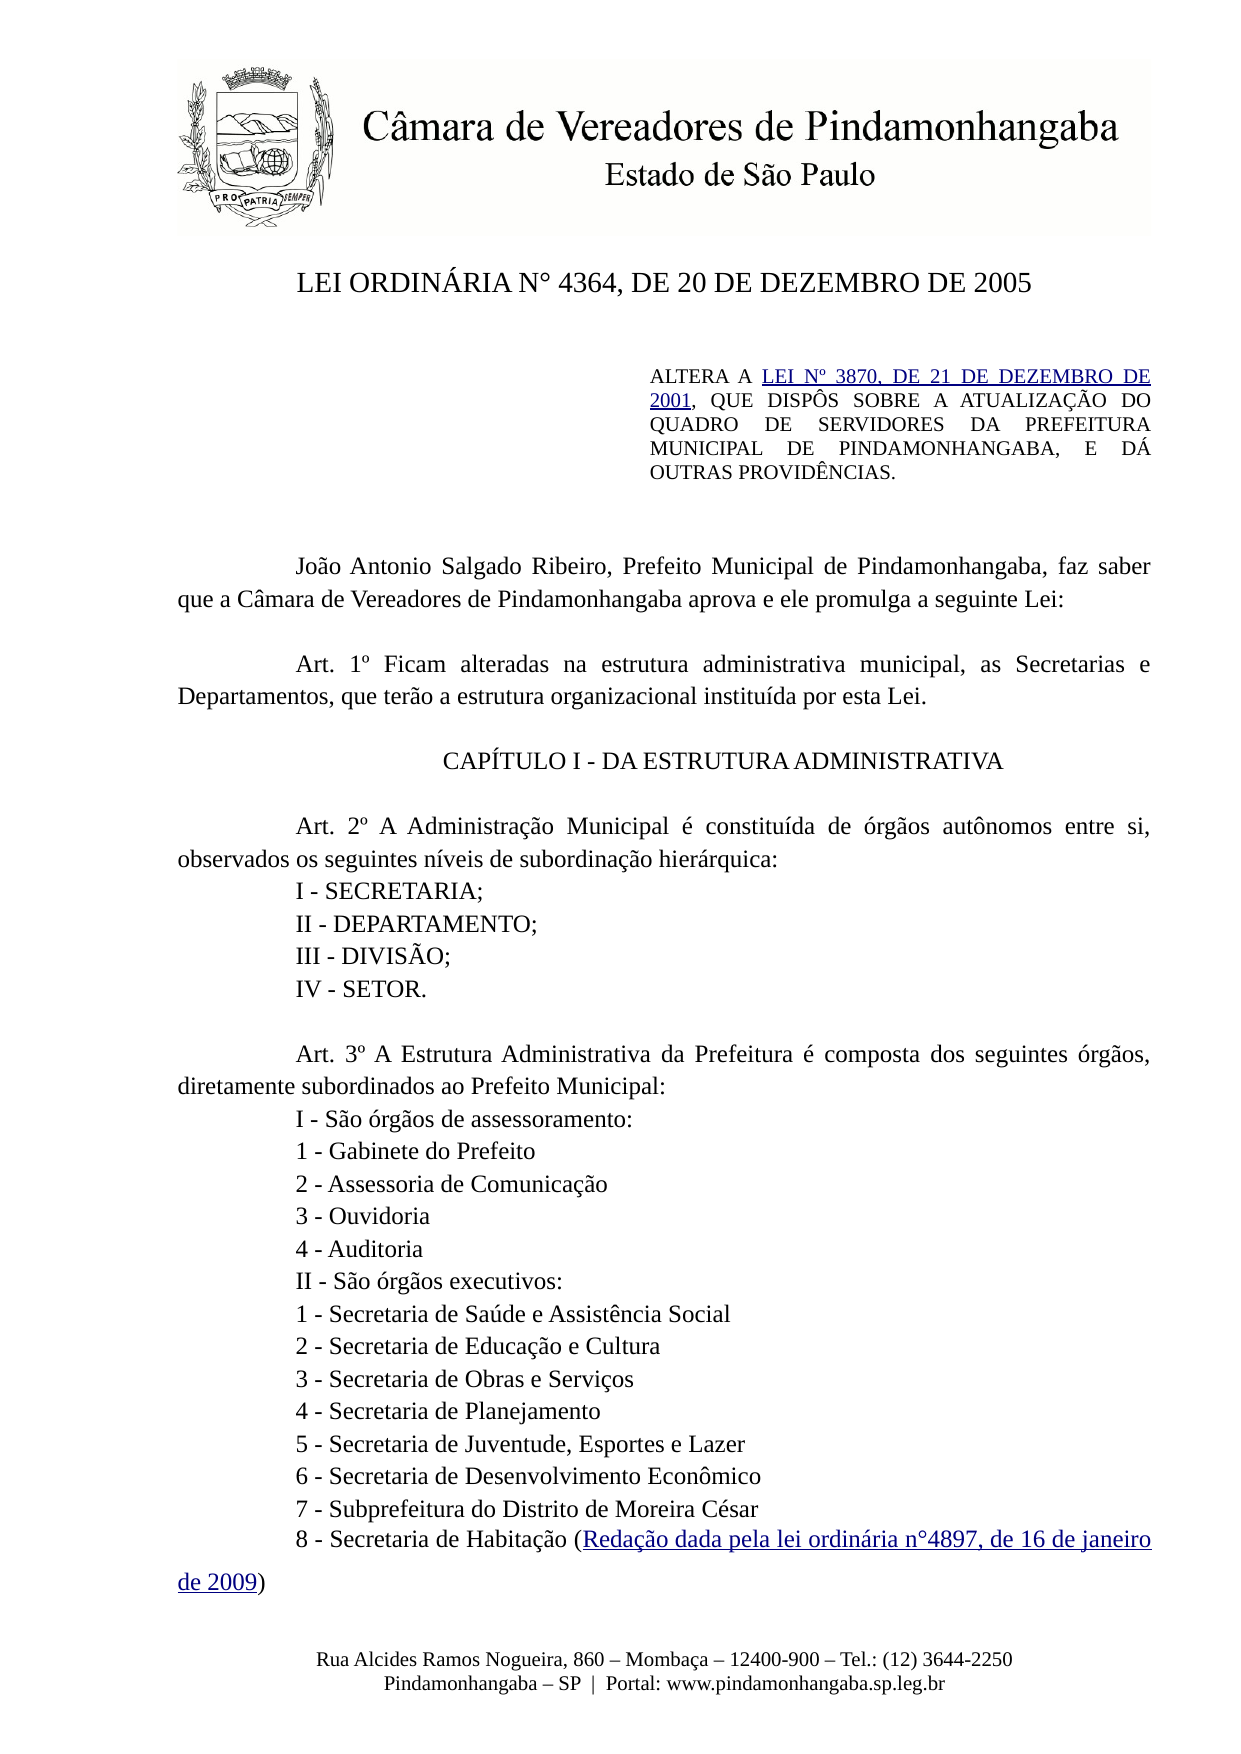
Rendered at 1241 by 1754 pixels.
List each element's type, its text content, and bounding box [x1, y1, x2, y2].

text 2 - Secretaria de Educação e Cultura [177, 1329, 1152, 1361]
text III - DIVISÃO; [177, 939, 1152, 971]
text II - DEPARTAMENTO; [177, 906, 1152, 939]
text I - São órgãos de assessoramento: [177, 1101, 1152, 1134]
text 4 - Secretaria de Planejamento [177, 1394, 1152, 1426]
text 3 - Secretaria de Obras e Serviços [177, 1361, 1152, 1394]
text 4 - Auditoria [177, 1231, 1152, 1264]
text II - São órgãos executivos: [177, 1264, 1152, 1296]
text IV - SETOR. [177, 971, 1152, 1004]
text LEI ORDINÁRIA N° 4364, de 20 de dezembro de 2005 [177, 266, 1152, 298]
text Art. 3º A Estrutura Administrativa da Prefeitura é composta dos seguintes órgãos, diretamente subordinados ao Prefeito Municipal: [177, 1036, 1152, 1101]
text 1 - Gabinete do Prefeito [177, 1134, 1152, 1166]
text CAPÍTULO I - DA ESTRUTURA ADMINISTRATIVA [177, 744, 1152, 776]
text ALTERA A LEI Nº 3870, DE 21 DE DEZEMBRO DE 2001, QUE DISPÔS SOBRE A ATUALIZAÇÃO DO QUADRO DE SERVIDORES DA PREFEITURA MUNICIPAL DE PINDAMONHANGABA, E DÁ OUTRAS PROVIDÊNCIAS. [649, 363, 1152, 484]
text 6 - Secretaria de Desenvolvimento Econômico [177, 1459, 1152, 1491]
text 7 - Subprefeitura do Distrito de Moreira César [177, 1491, 1152, 1524]
text 5 - Secretaria de Juventude, Esportes e Lazer [177, 1426, 1152, 1459]
text 1 - Secretaria de Saúde e Assistência Social [177, 1296, 1152, 1329]
text 8 - Secretaria de Habitação (Redação dada pela lei ordinária n°4897, de 16 de janeiro de 2009) [177, 1524, 1152, 1596]
text Art. 2º A Administração Municipal é constituída de órgãos autônomos entre si, observados os seguintes níveis de subordinação hierárquica: [177, 809, 1152, 874]
text 2 - Assessoria de Comunicação [177, 1166, 1152, 1199]
text I - SECRETARIA; [177, 874, 1152, 906]
picture [177, 59, 1152, 236]
text 3 - Ouvidoria [177, 1199, 1152, 1231]
text Art. 1º Ficam alteradas na estrutura administrativa municipal, as Secretarias e Departamentos, que terão a estrutura organizacional instituída por esta Lei. [177, 646, 1152, 711]
text João Antonio Salgado Ribeiro, Prefeito Municipal de Pindamonhangaba, faz saber que a Câmara de Vereadores de Pindamonhangaba aprova e ele promulga a seguinte Lei: [177, 549, 1152, 614]
